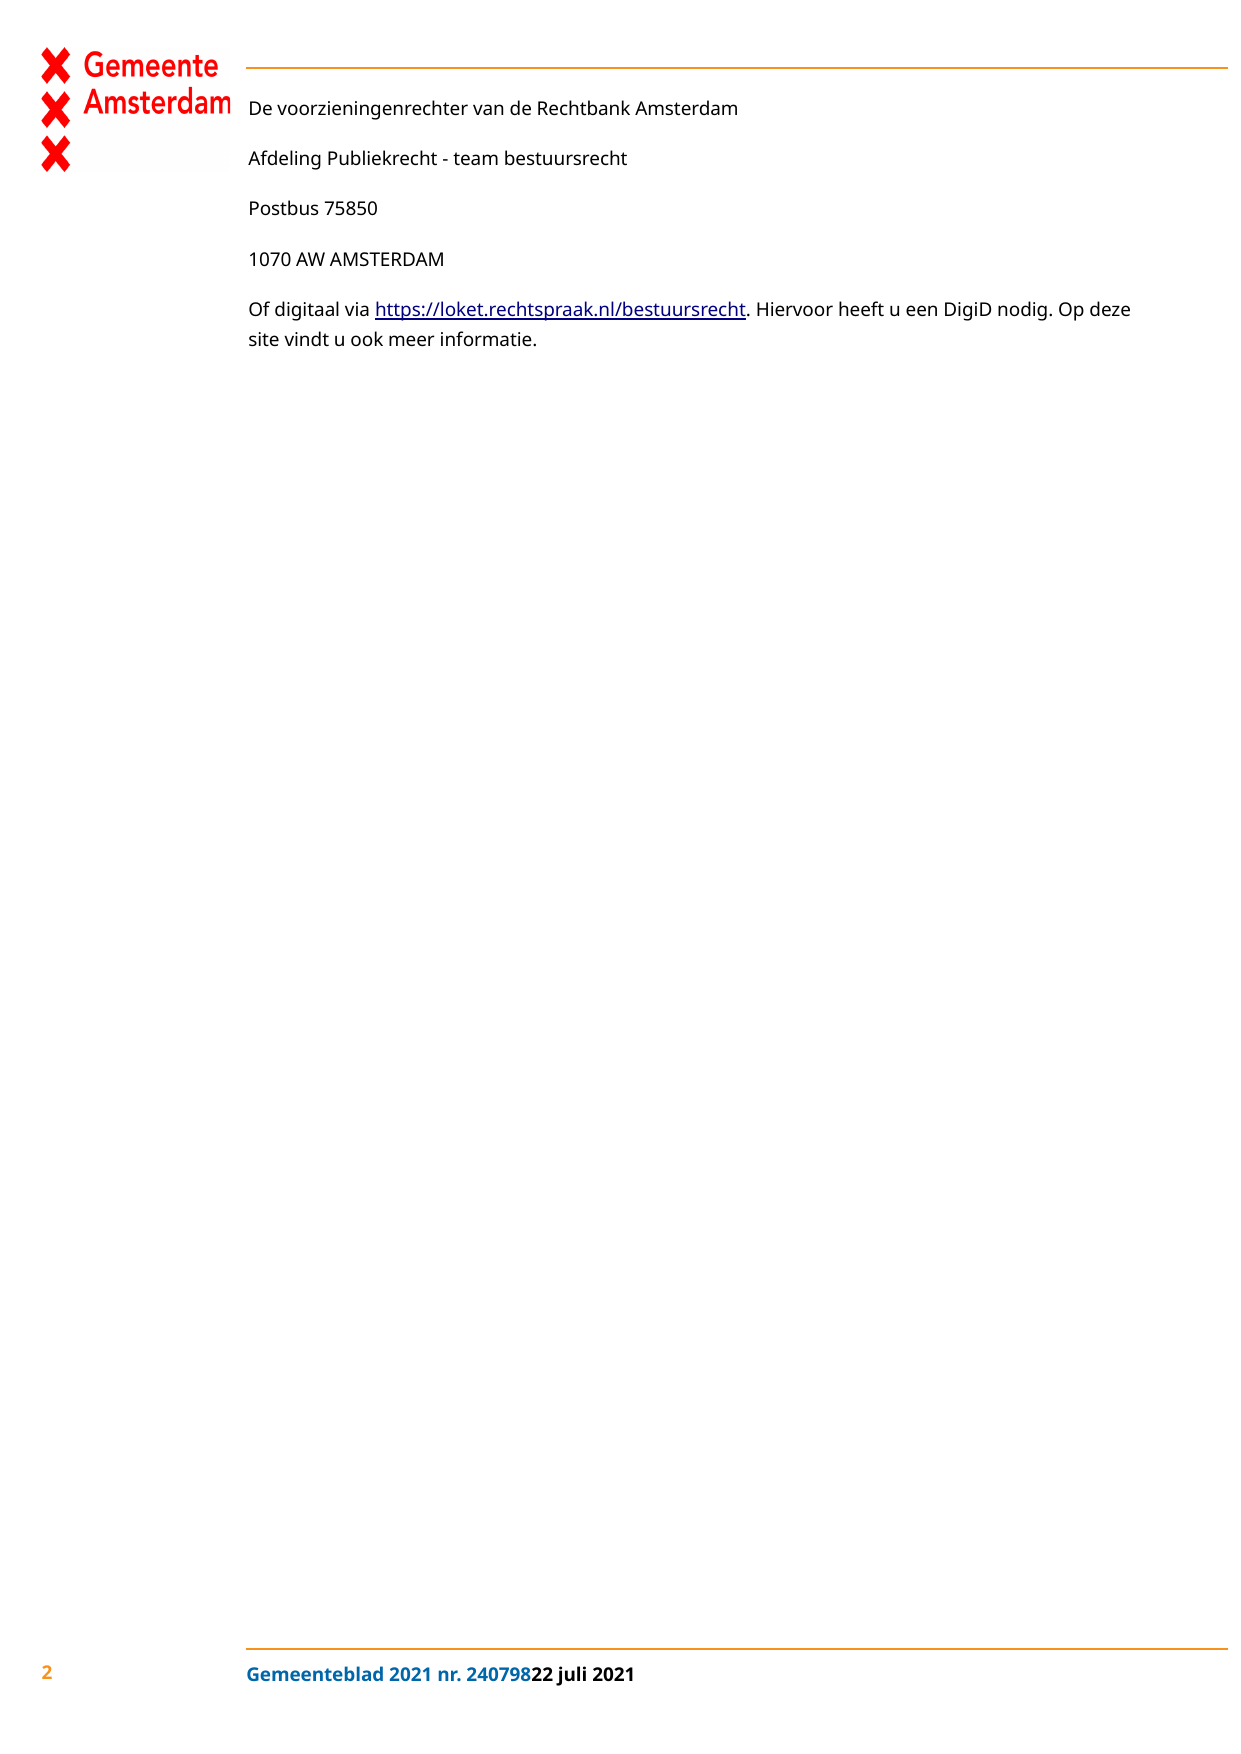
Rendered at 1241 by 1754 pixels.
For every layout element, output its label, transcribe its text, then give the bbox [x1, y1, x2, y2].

text Afdeling Publiekrecht - team bestuursrecht [248, 145, 1152, 171]
picture [41, 47, 231, 172]
text 1070 AW AMSTERDAM [248, 246, 1152, 272]
text Of digitaal via https://loket.rechtspraak.nl/bestuursrecht. Hiervoor heeft u een DigiD nodig. Op deze site vindt u ook meer informatie. [248, 296, 1152, 352]
text Postbus 75850 [248, 196, 1152, 221]
text De voorzieningenrechter van de Rechtbank Amsterdam [248, 95, 1152, 121]
